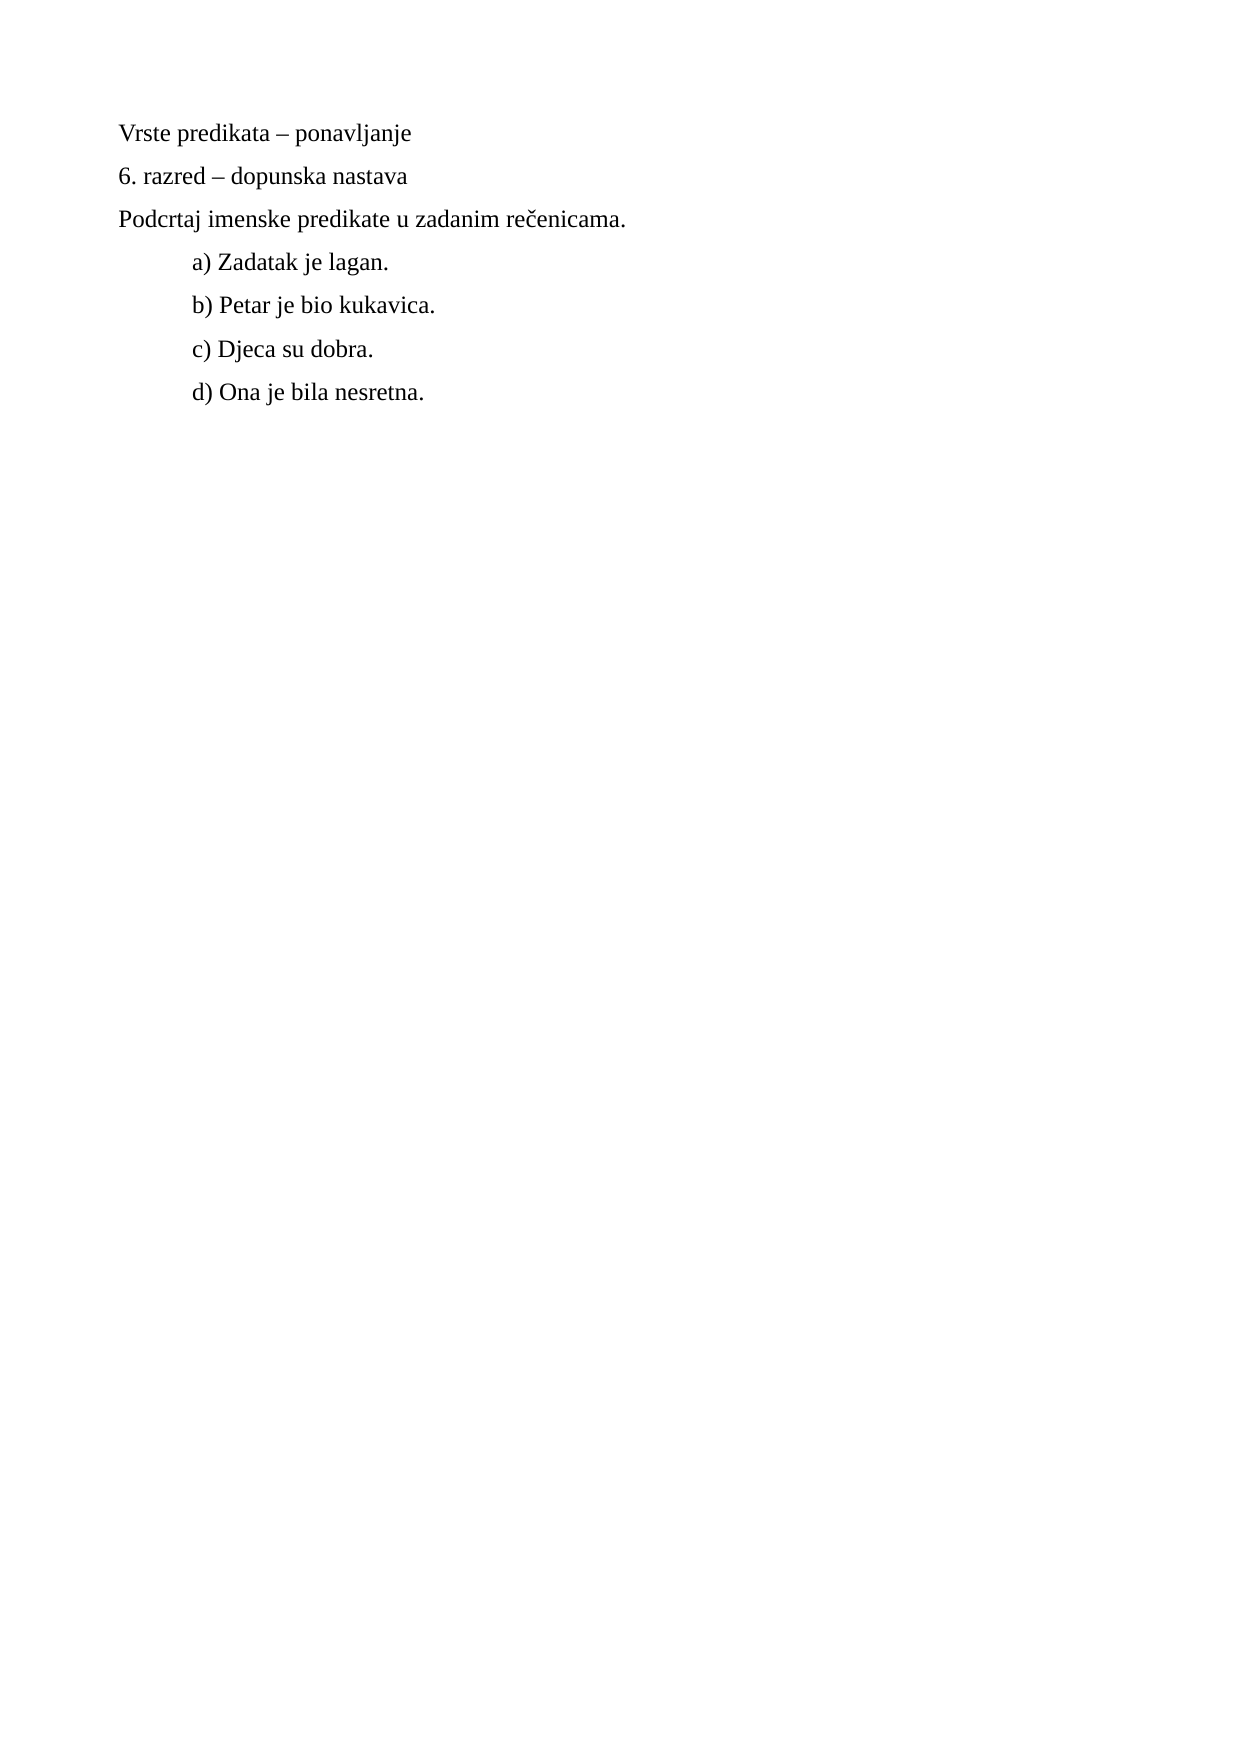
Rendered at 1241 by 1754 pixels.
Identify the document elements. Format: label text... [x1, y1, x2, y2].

text d) Ona je bila nesretna. [118, 377, 1122, 406]
text Podcrtaj imenske predikate u zadanim rečenicama. [118, 204, 1122, 233]
text a) Zadatak je lagan. [118, 247, 1122, 276]
text Vrste predikata – ponavljanje [118, 118, 1122, 147]
text c) Djeca su dobra. [118, 334, 1122, 362]
text b) Petar je bio kukavica. [118, 291, 1122, 319]
text 6. razred – dopunska nastava [118, 161, 1122, 190]
